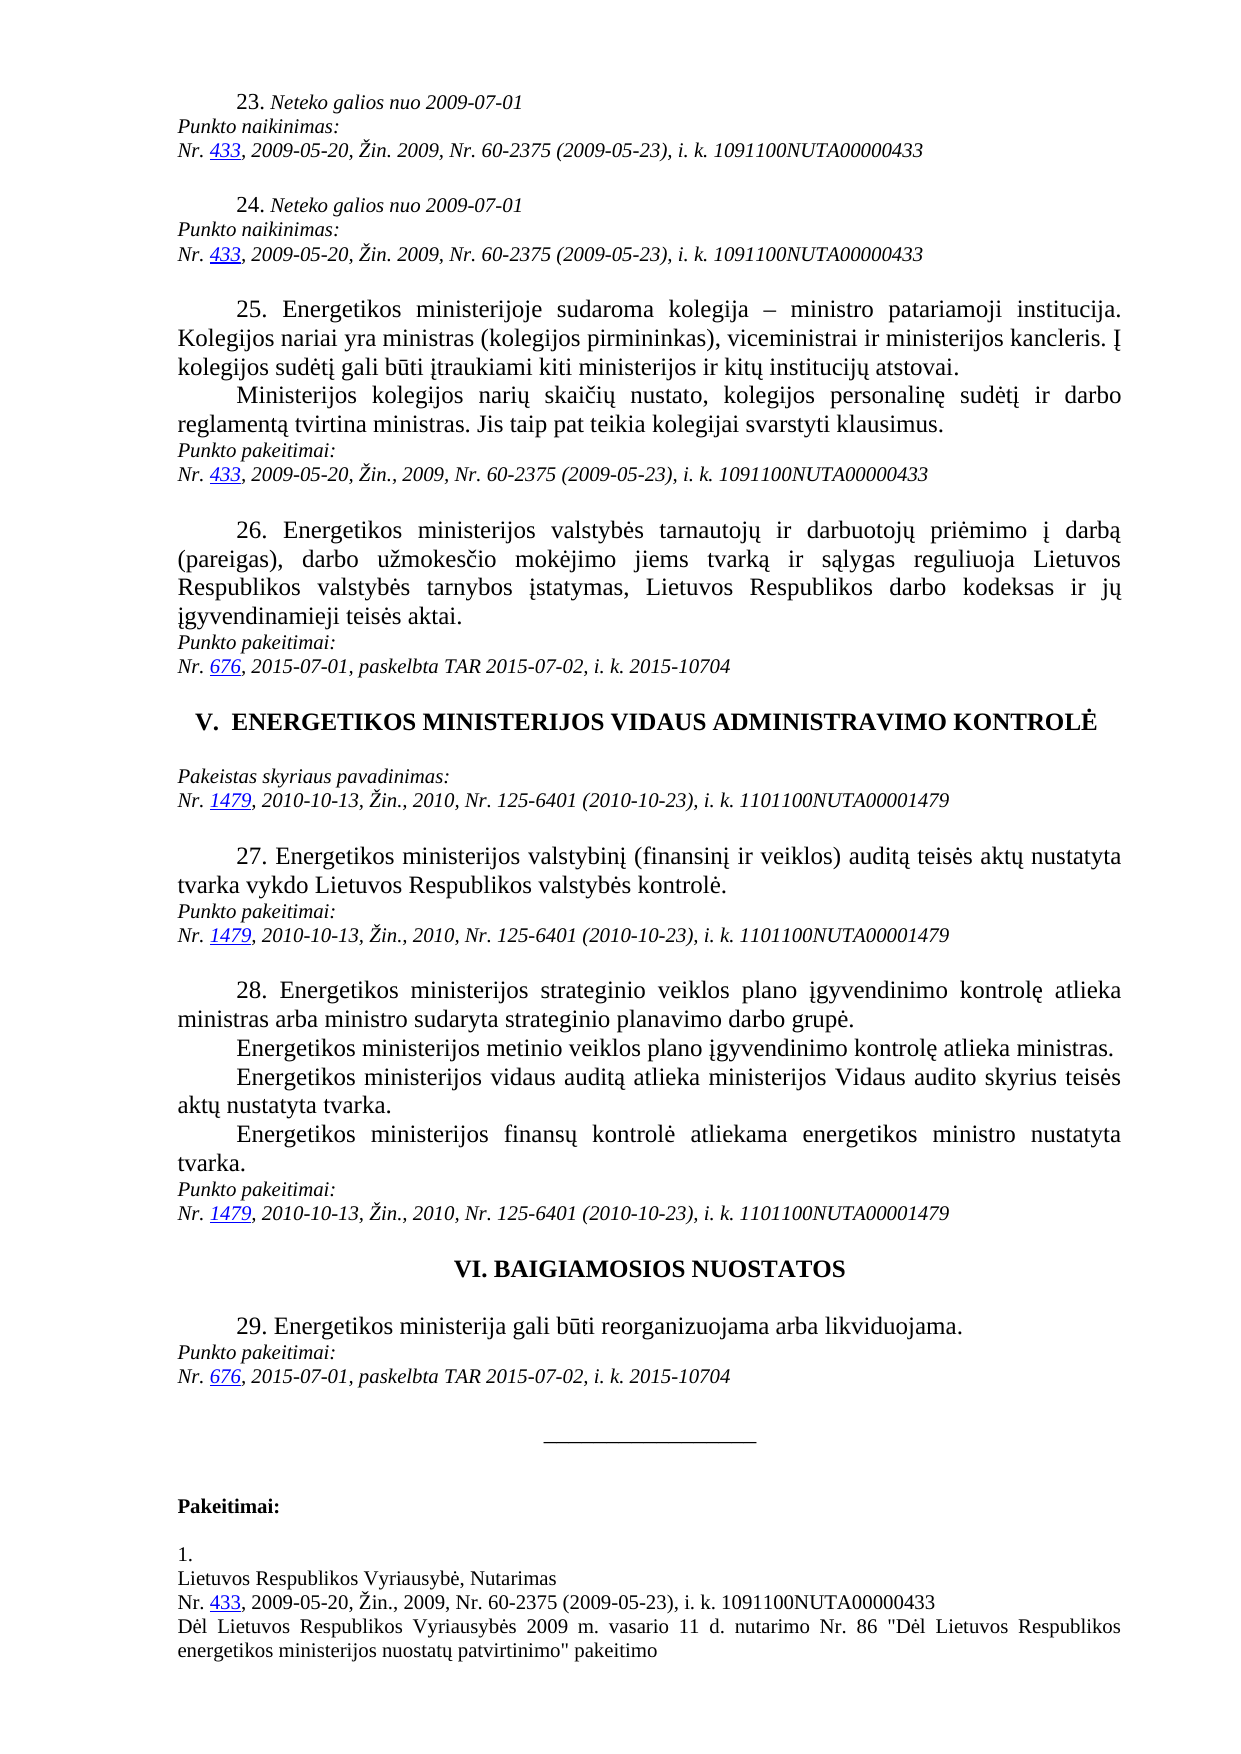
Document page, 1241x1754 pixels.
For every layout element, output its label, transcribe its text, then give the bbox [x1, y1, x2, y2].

text Nr. 433, 2009-05-20, Žin. 2009, Nr. 60-2375 (2009-05-23), i. k. 1091100NUTA00000433 [177, 241, 1122, 266]
text Dėl Lietuvos Respublikos Vyriausybės 2009 m. vasario 11 d. nutarimo Nr. 86 "Dėl Lietuvos Respublikos energetikos ministerijos nuostatų patvirtinimo" pakeitimo [177, 1614, 1122, 1662]
text Punkto pakeitimai: [177, 1177, 1122, 1201]
text 24. Neteko galios nuo 2009-07-01 [177, 191, 1122, 217]
text 28. Energetikos ministerijos strateginio veiklos plano įgyvendinimo kontrolę atlieka ministras arba ministro sudaryta strateginio planavimo darbo grupė. [177, 976, 1122, 1033]
text Energetikos ministerijos finansų kontrolė atliekama energetikos ministro nustatyta tvarka. [177, 1119, 1122, 1177]
text Punkto pakeitimai: [177, 438, 1122, 462]
text Nr. 1479, 2010-10-13, Žin., 2010, Nr. 125-6401 (2010-10-23), i. k. 1101100NUTA00001479 [177, 1201, 1122, 1225]
text 1. [177, 1542, 1122, 1566]
text 25. Energetikos ministerijoje sudaroma kolegija – ministro patariamoji institucija. Kolegijos nariai yra ministras (kolegijos pirmininkas), viceministrai ir ministerijos kancleris. Į kolegijos sudėtį gali būti įtraukiami kiti ministerijos ir kitų institucijų atstovai. [177, 294, 1122, 381]
text 27. Energetikos ministerijos valstybinį (finansinį ir veiklos) auditą teisės aktų nustatyta tvarka vykdo Lietuvos Respublikos valstybės kontrolė. [177, 841, 1122, 899]
text Lietuvos Respublikos Vyriausybė, Nutarimas [177, 1566, 1122, 1590]
text Energetikos ministerijos metinio veiklos plano įgyvendinimo kontrolę atlieka ministras. [177, 1033, 1122, 1062]
text _________________ [177, 1417, 1122, 1446]
text 29. Energetikos ministerija gali būti reorganizuojama arba likviduojama. [177, 1311, 1122, 1340]
text Pakeistas skyriaus pavadinimas: [177, 764, 1122, 788]
text 23. Neteko galios nuo 2009-07-01 [177, 88, 1122, 114]
text V. ENERGETIKOS MINISTERIJOS VIDAUS ADMINISTRAVIMO KONTROLĖ [177, 707, 1122, 736]
text Punkto naikinimas: [177, 114, 1122, 138]
text Punkto pakeitimai: [177, 630, 1122, 654]
text Nr. 676, 2015-07-01, paskelbta TAR 2015-07-02, i. k. 2015-10704 [177, 1364, 1122, 1388]
text Nr. 433, 2009-05-20, Žin. 2009, Nr. 60-2375 (2009-05-23), i. k. 1091100NUTA00000433 [177, 138, 1122, 162]
text Nr. 433, 2009-05-20, Žin., 2009, Nr. 60-2375 (2009-05-23), i. k. 1091100NUTA00000433 [177, 462, 1122, 486]
text Punkto pakeitimai: [177, 899, 1122, 923]
text Nr. 433, 2009-05-20, Žin., 2009, Nr. 60-2375 (2009-05-23), i. k. 1091100NUTA00000433 [177, 1590, 1122, 1614]
text Pakeitimai: [177, 1494, 1122, 1518]
text Energetikos ministerijos vidaus auditą atlieka ministerijos Vidaus audito skyrius teisės aktų nustatyta tvarka. [177, 1062, 1122, 1119]
text 26. Energetikos ministerijos valstybės tarnautojų ir darbuotojų priėmimo į darbą (pareigas), darbo užmokesčio mokėjimo jiems tvarką ir sąlygas reguliuoja Lietuvos Respublikos valstybės tarnybos įstatymas, Lietuvos Respublikos darbo kodeksas ir jų įgyvendinamieji teisės aktai. [177, 515, 1122, 630]
text Punkto naikinimas: [177, 217, 1122, 241]
text Punkto pakeitimai: [177, 1340, 1122, 1364]
text Nr. 676, 2015-07-01, paskelbta TAR 2015-07-02, i. k. 2015-10704 [177, 654, 1122, 678]
text Nr. 1479, 2010-10-13, Žin., 2010, Nr. 125-6401 (2010-10-23), i. k. 1101100NUTA00001479 [177, 923, 1122, 947]
text Ministerijos kolegijos narių skaičių nustato, kolegijos personalinę sudėtį ir darbo reglamentą tvirtina ministras. Jis taip pat teikia kolegijai svarstyti klausimus. [177, 381, 1122, 438]
text VI. BAIGIAMOSIOS NUOSTATOS [177, 1254, 1122, 1282]
text Nr. 1479, 2010-10-13, Žin., 2010, Nr. 125-6401 (2010-10-23), i. k. 1101100NUTA00001479 [177, 788, 1122, 812]
